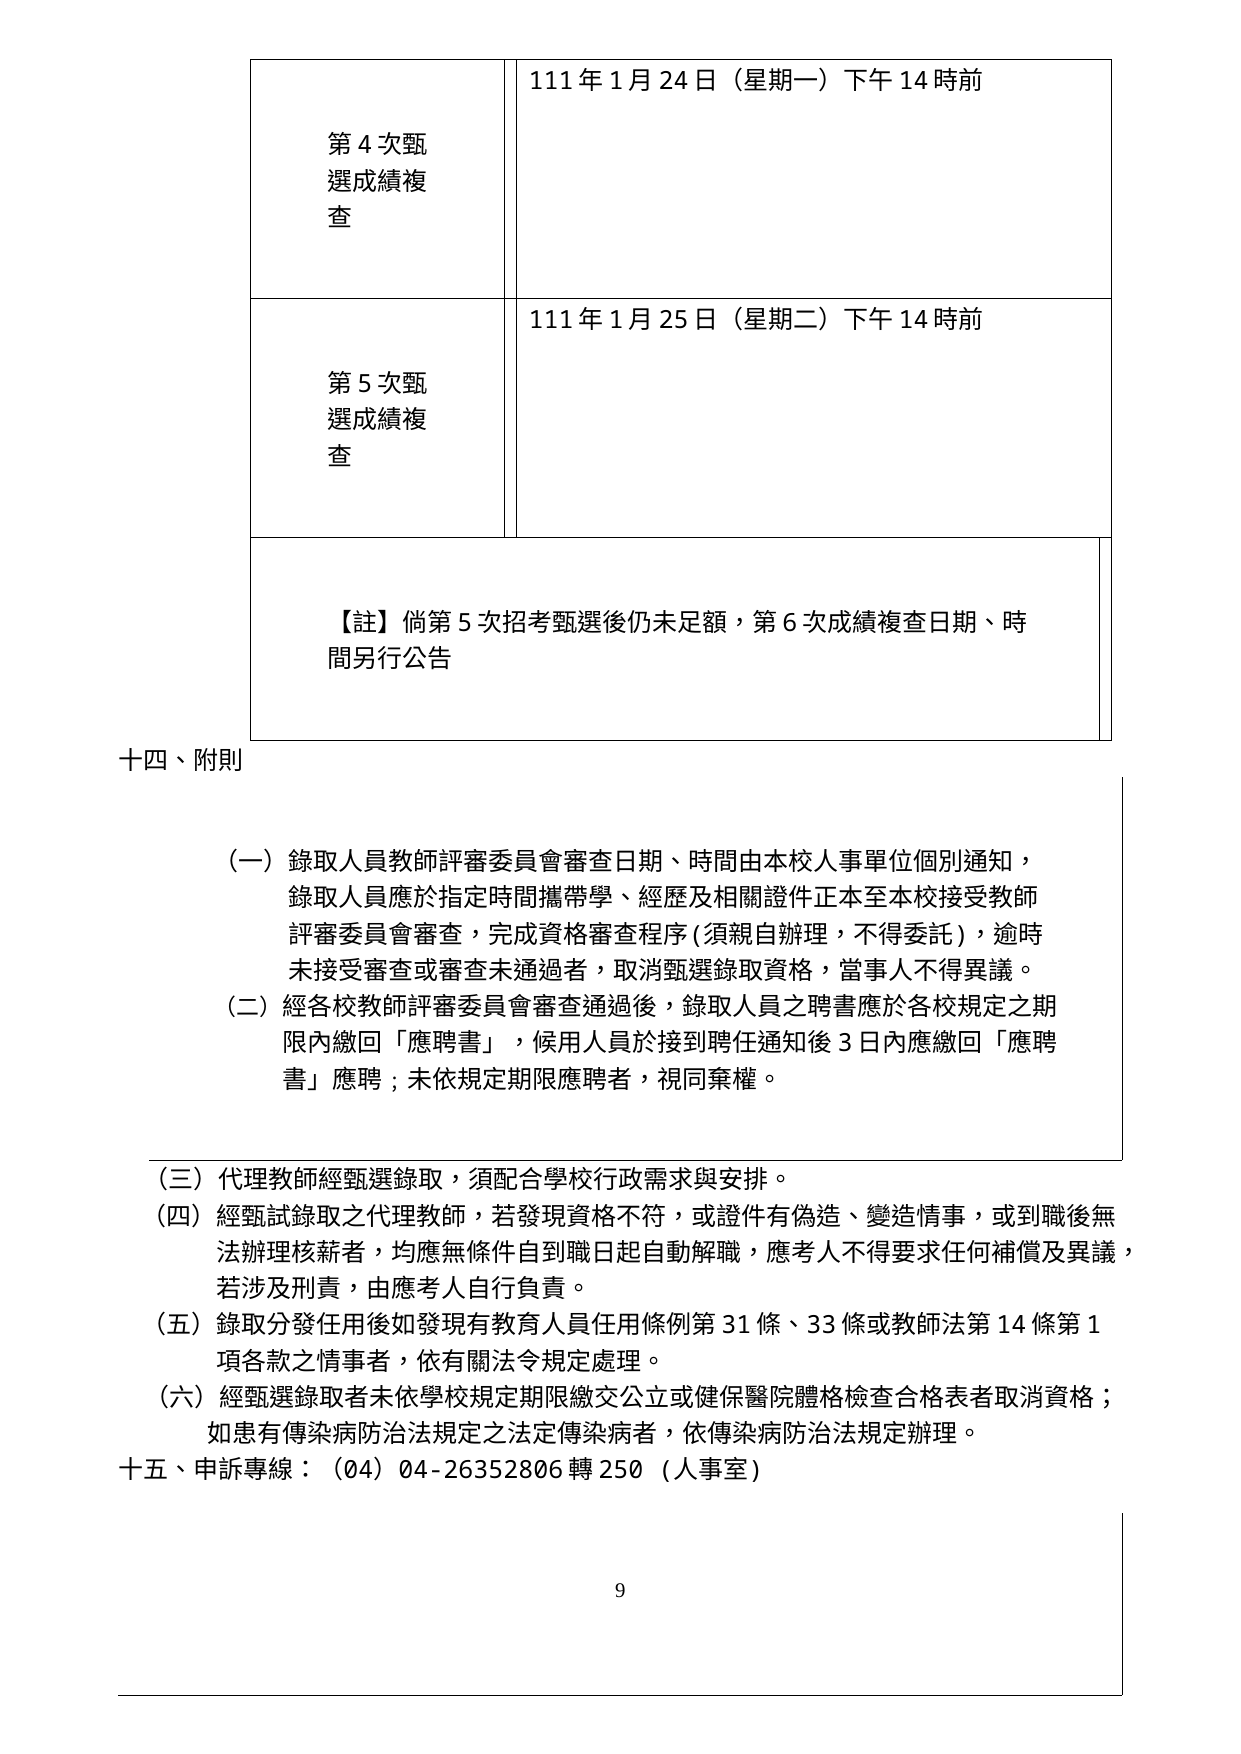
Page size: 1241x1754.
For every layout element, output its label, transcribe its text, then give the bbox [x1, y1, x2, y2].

table_cell [505, 60, 516, 298]
text （二）經各校教師評審委員會審查通過後，錄取人員之聘書應於各校規定之期限內繳回「應聘書」，候用人員於接到聘任通知後3日內應繳回「應聘書」應聘﹔未依規定期限應聘者，視同棄權。 [149, 987, 1122, 1160]
table_cell [505, 299, 516, 537]
table_cell 【註】倘第5次招考甄選後仍未足額，第6次成績複查日期、時間另行公告 [251, 538, 1099, 740]
text （四）經甄試錄取之代理教師，若發現資格不符，或證件有偽造、變造情事，或到職後無法辦理核薪者，均應無條件自到職日起自動解職，應考人不得要求任何補償及異議，若涉及刑責，由應考人自行負責。 [141, 1196, 1122, 1305]
table_cell [1100, 538, 1111, 740]
text 十五、申訴專線：（04）04-26352806轉250 (人事室) [118, 1450, 1122, 1486]
text （五）錄取分發任用後如發現有教育人員任用條例第31條、33條或教師法第14條第1項各款之情事者，依有關法令規定處理。 [141, 1305, 1122, 1377]
text 十四、附則 [118, 741, 1122, 777]
text （六）經甄選錄取者未依學校規定期限繳交公立或健保醫院體格檢查合格表者取消資格；如患有傳染病防治法規定之法定傳染病者，依傳染病防治法規定辦理。 [144, 1377, 1122, 1450]
text （三）代理教師經甄選錄取，須配合學校行政需求與安排。 [118, 1160, 1122, 1196]
table_cell 第4次甄選成績複查 [251, 60, 504, 298]
table_cell 111年1月24日（星期一）下午14時前 [517, 60, 1111, 298]
table_cell 第5次甄選成績複查 [251, 299, 504, 537]
table_cell 111年1月25日（星期二）下午14時前 [517, 299, 1111, 537]
text （一）錄取人員教師評審委員會審查日期、時間由本校人事單位個別通知，錄取人員應於指定時間攜帶學、經歷及相關證件正本至本校接受教師評審委員會審查，完成資格審查程序(須親自辦理，不得委託)，逾時未接受審查或審查未通過者，取消甄選錄取資格，當事人不得異議。 [149, 777, 1122, 987]
